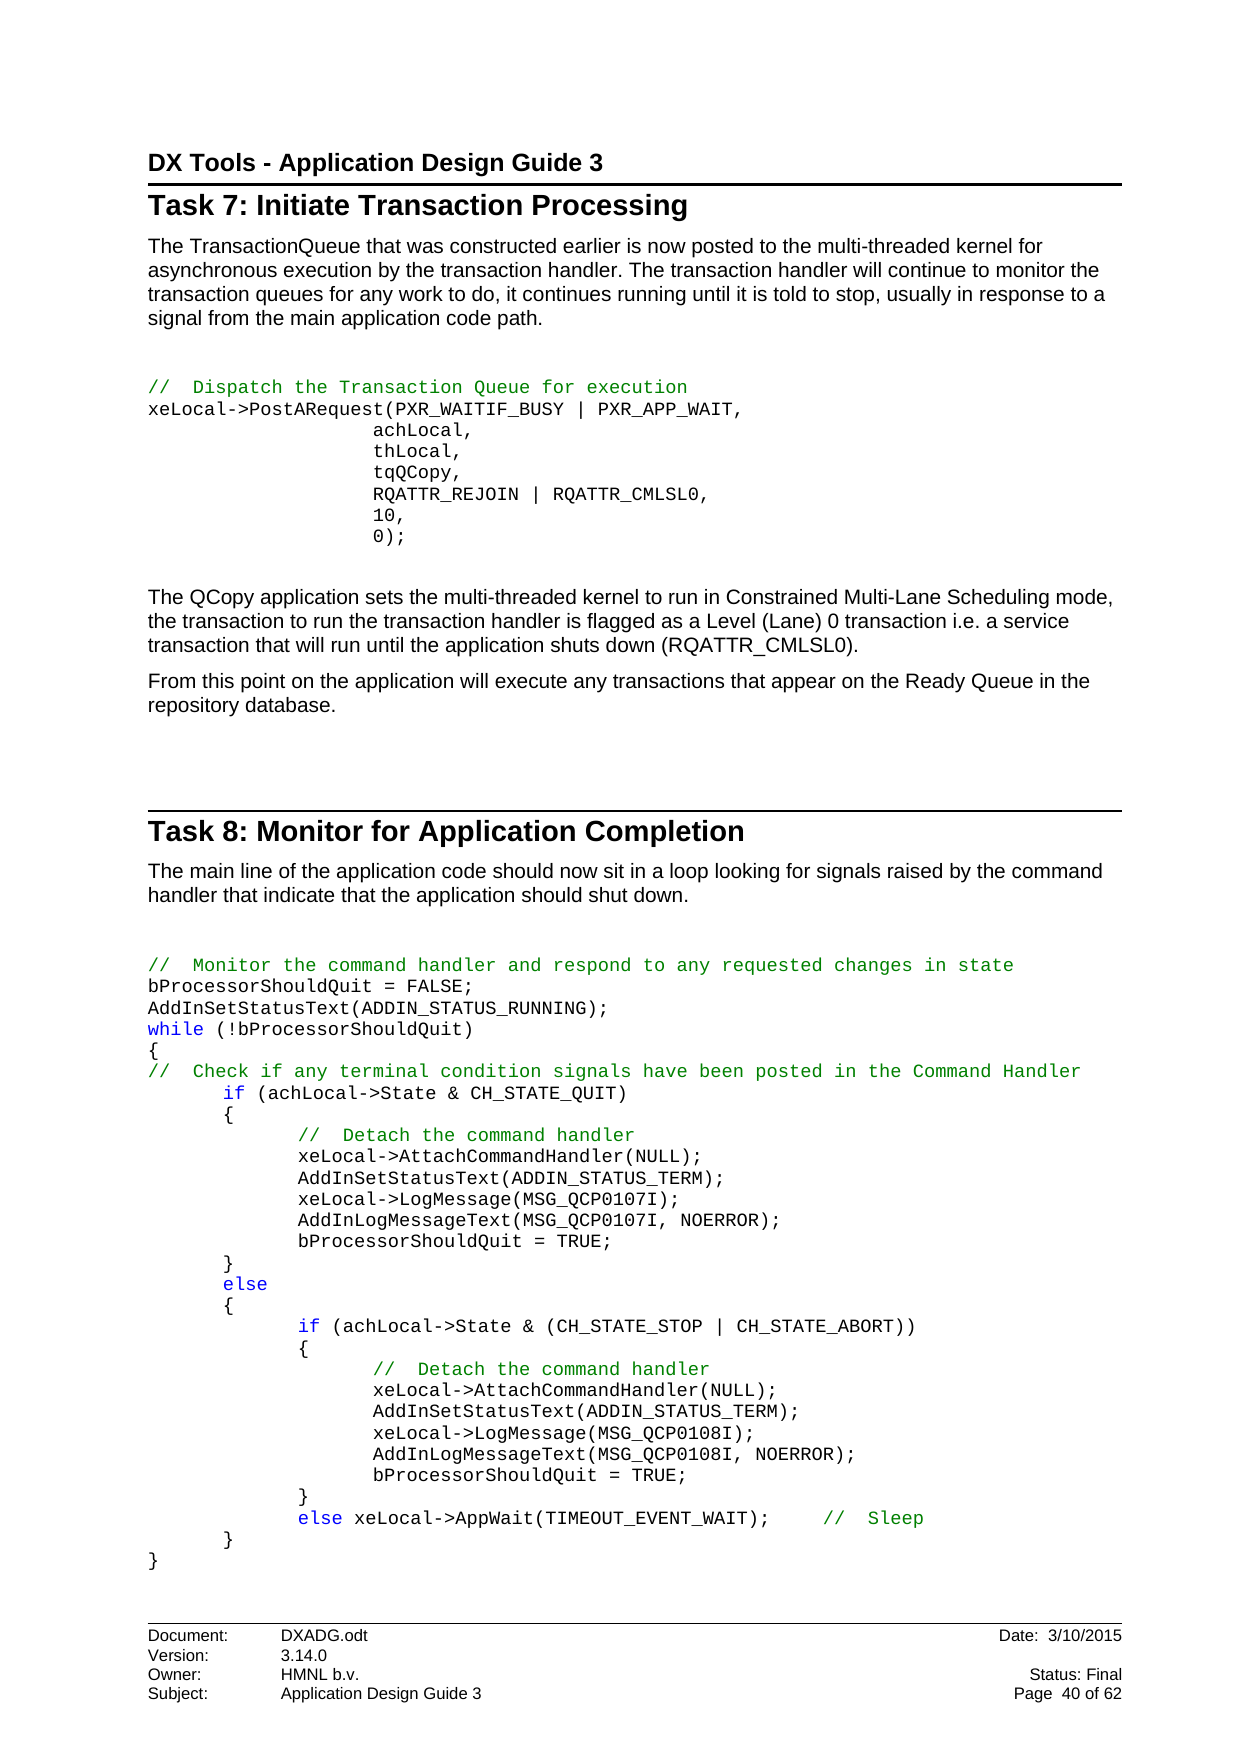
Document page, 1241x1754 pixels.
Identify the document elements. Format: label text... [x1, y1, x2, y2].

text AddInSetStatusText(ADDIN_STATUS_RUNNING); [148, 998, 1122, 1020]
text { [148, 1105, 1122, 1126]
text } [148, 1530, 1122, 1551]
text xeLocal->AttachCommandHandler(NULL); [148, 1147, 1122, 1168]
text 10, [148, 506, 1122, 527]
text if (achLocal->State & CH_STATE_QUIT) [148, 1083, 1122, 1105]
text } [148, 1253, 1122, 1275]
text achLocal, [148, 421, 1122, 442]
text AddInSetStatusText(ADDIN_STATUS_TERM); [148, 1402, 1122, 1423]
text { [148, 1338, 1122, 1360]
text // Monitor the command handler and respond to any requested changes in state [148, 956, 1122, 977]
text if (achLocal->State & (CH_STATE_STOP | CH_STATE_ABORT)) [148, 1317, 1122, 1338]
text // Check if any terminal condition signals have been posted in the Command Handler [148, 1062, 1122, 1083]
text } [148, 1551, 1122, 1572]
subtitle Task 7: Initiate Transaction Processing [148, 186, 1122, 222]
text } [148, 1487, 1122, 1508]
text { [148, 1296, 1122, 1317]
text xeLocal->PostARequest(PXR_WAITIF_BUSY | PXR_APP_WAIT, [148, 399, 1122, 421]
text thLocal, [148, 442, 1122, 463]
text xeLocal->LogMessage(MSG_QCP0108I); [148, 1423, 1122, 1445]
text The main line of the application code should now sit in a loop looking for signals raised by the command handler that indicate that the application should shut down. [148, 859, 1122, 907]
text while (!bProcessorShouldQuit) [148, 1020, 1122, 1041]
text // Detach the command handler [148, 1360, 1122, 1381]
text AddInLogMessageText(MSG_QCP0108I, NOERROR); [148, 1445, 1122, 1466]
text xeLocal->AttachCommandHandler(NULL); [148, 1381, 1122, 1402]
text { [148, 1041, 1122, 1062]
text The QCopy application sets the multi-threaded kernel to run in Constrained Multi-Lane Scheduling mode, the transaction to run the transaction handler is flagged as a Level (Lane) 0 transaction i.e. a service transaction that will run until the application shuts down (RQATTR_CMLSL0). [148, 585, 1122, 657]
text From this point on the application will execute any transactions that appear on the Ready Queue in the repository database. [148, 669, 1122, 717]
text // Dispatch the Transaction Queue for execution [148, 378, 1122, 399]
text AddInSetStatusText(ADDIN_STATUS_TERM); [148, 1168, 1122, 1190]
text bProcessorShouldQuit = FALSE; [148, 977, 1122, 998]
text 0); [148, 527, 1122, 548]
text tqQCopy, [148, 463, 1122, 484]
text bProcessorShouldQuit = TRUE; [148, 1466, 1122, 1487]
text // Detach the command handler [148, 1126, 1122, 1147]
subtitle Task 8: Monitor for Application Completion [148, 812, 1122, 847]
text else [148, 1275, 1122, 1296]
text AddInLogMessageText(MSG_QCP0107I, NOERROR); [148, 1211, 1122, 1232]
text The TransactionQueue that was constructed earlier is now posted to the multi-threaded kernel for asynchronous execution by the transaction handler. The transaction handler will continue to monitor the transaction queues for any work to do, it continues running until it is told to stop, usually in response to a signal from the main application code path. [148, 233, 1122, 329]
text bProcessorShouldQuit = TRUE; [148, 1232, 1122, 1253]
text else xeLocal->AppWait(TIMEOUT_EVENT_WAIT); // Sleep [148, 1508, 1122, 1530]
text RQATTR_REJOIN | RQATTR_CMLSL0, [148, 484, 1122, 506]
text xeLocal->LogMessage(MSG_QCP0107I); [148, 1190, 1122, 1211]
